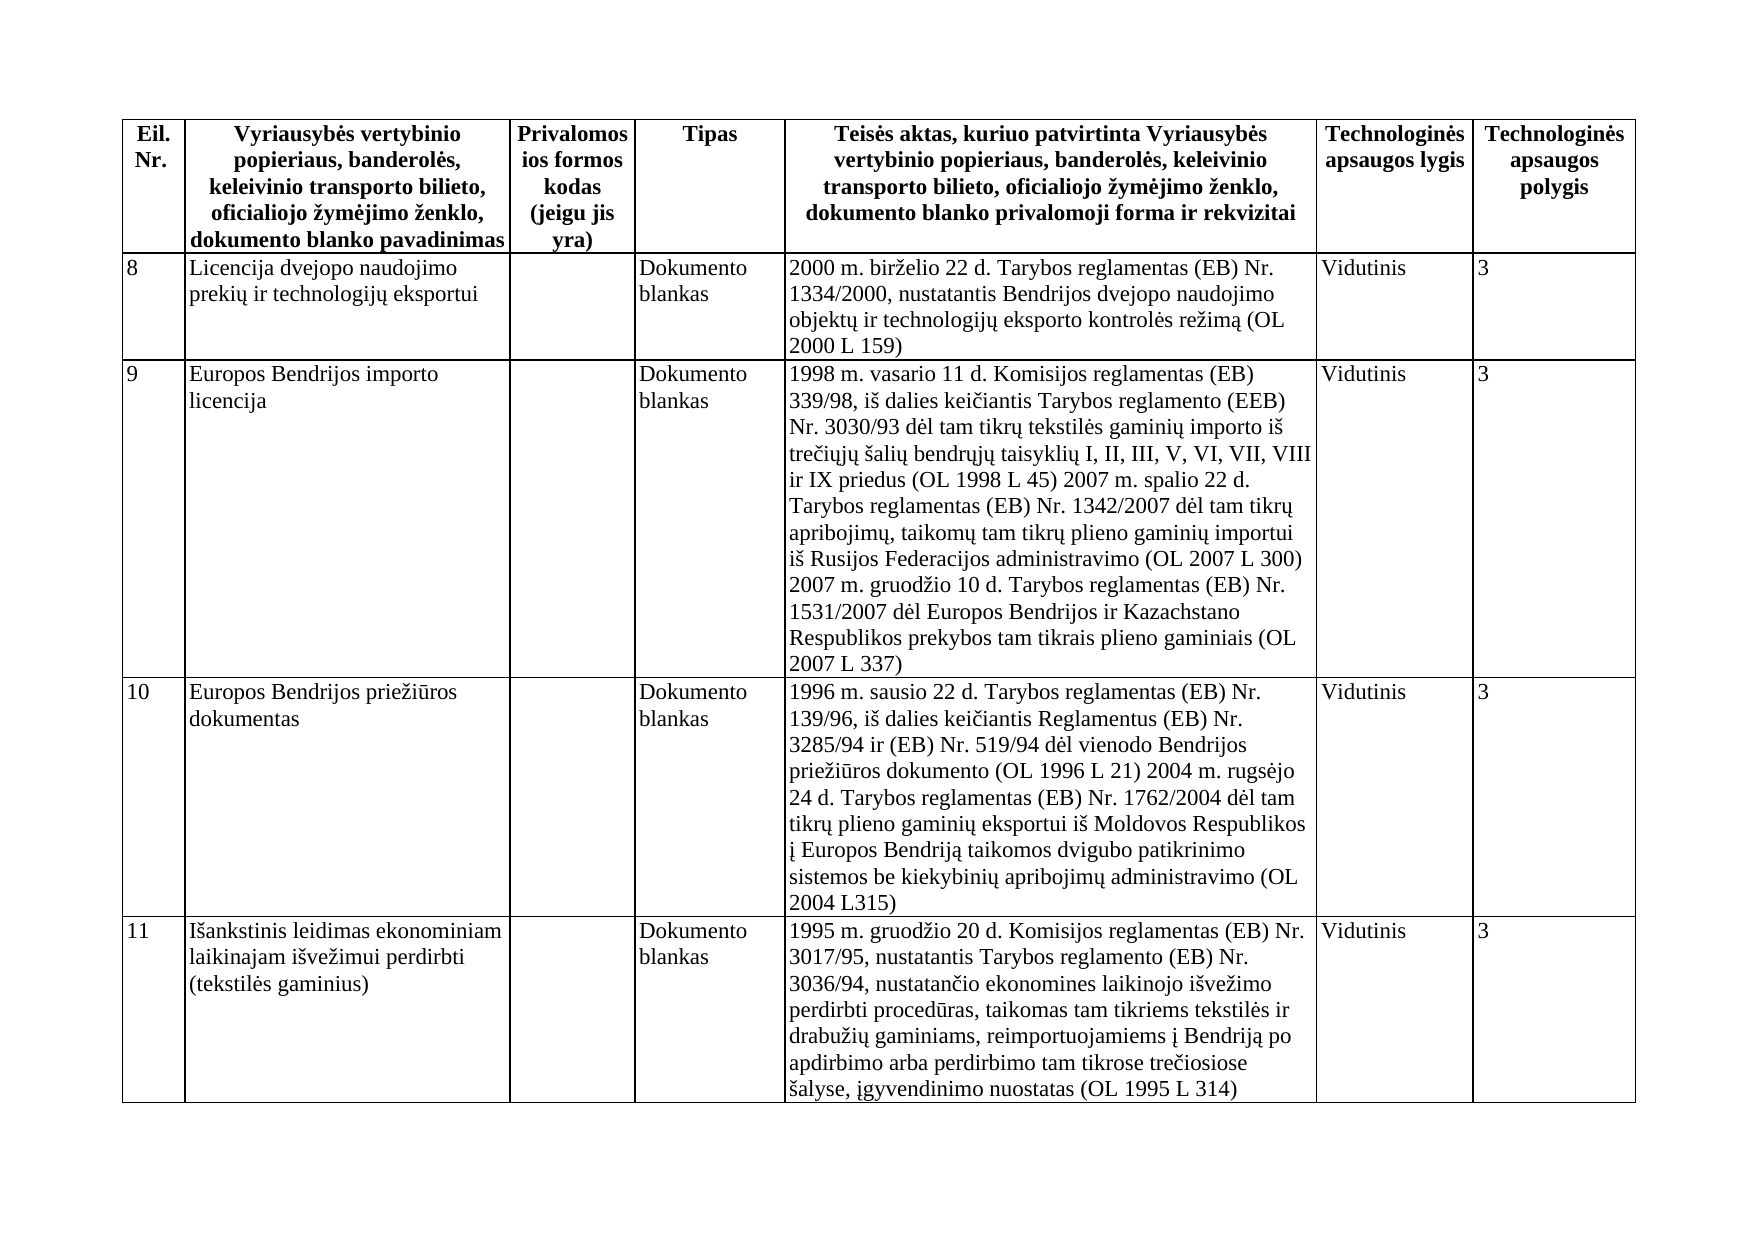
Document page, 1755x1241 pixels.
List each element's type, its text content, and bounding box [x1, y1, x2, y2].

table_cell Dokumento blankas [636, 917, 784, 1102]
table_header Eil. Nr. [123, 120, 184, 252]
table_cell 3 [1474, 678, 1635, 916]
table_cell [511, 254, 634, 359]
table_cell 9 [123, 361, 184, 677]
table_cell 3 [1474, 361, 1635, 677]
table_cell Europos Bendrijos importo licencija [186, 361, 509, 677]
table_cell 3 [1474, 917, 1635, 1102]
table_cell Vidutinis [1317, 254, 1472, 359]
table_cell Vidutinis [1317, 917, 1472, 1102]
table_cell 3 [1474, 254, 1635, 359]
table_cell 8 [123, 254, 184, 359]
table_cell Dokumento blankas [636, 678, 784, 916]
table_cell [511, 678, 634, 916]
table_header Tipas [636, 120, 784, 252]
table_header Technologinės apsaugos lygis [1317, 120, 1472, 252]
table_cell Išankstinis leidimas ekonominiam laikinajam išvežimui perdirbti (tekstilės gaminius) [186, 917, 509, 1102]
table_cell Dokumento blankas [636, 361, 784, 677]
table_cell Dokumento blankas [636, 254, 784, 359]
table_cell [511, 361, 634, 677]
table_cell Vidutinis [1317, 678, 1472, 916]
table_cell Licencija dvejopo naudojimo prekių ir technologijų eksportui [186, 254, 509, 359]
table_cell [511, 917, 634, 1102]
table_cell 10 [123, 678, 184, 916]
table_header Teisės aktas, kuriuo patvirtinta Vyriausybės vertybinio popieriaus, banderolės, keleivinio transporto bilieto, oficialiojo žymėjimo ženklo, dokumento blanko privalomoji forma ir rekvizitai [786, 120, 1316, 252]
table_header Technologinės apsaugos polygis [1474, 120, 1635, 252]
table_cell Europos Bendrijos priežiūros dokumentas [186, 678, 509, 916]
table_cell 11 [123, 917, 184, 1102]
table_cell Vidutinis [1317, 361, 1472, 677]
